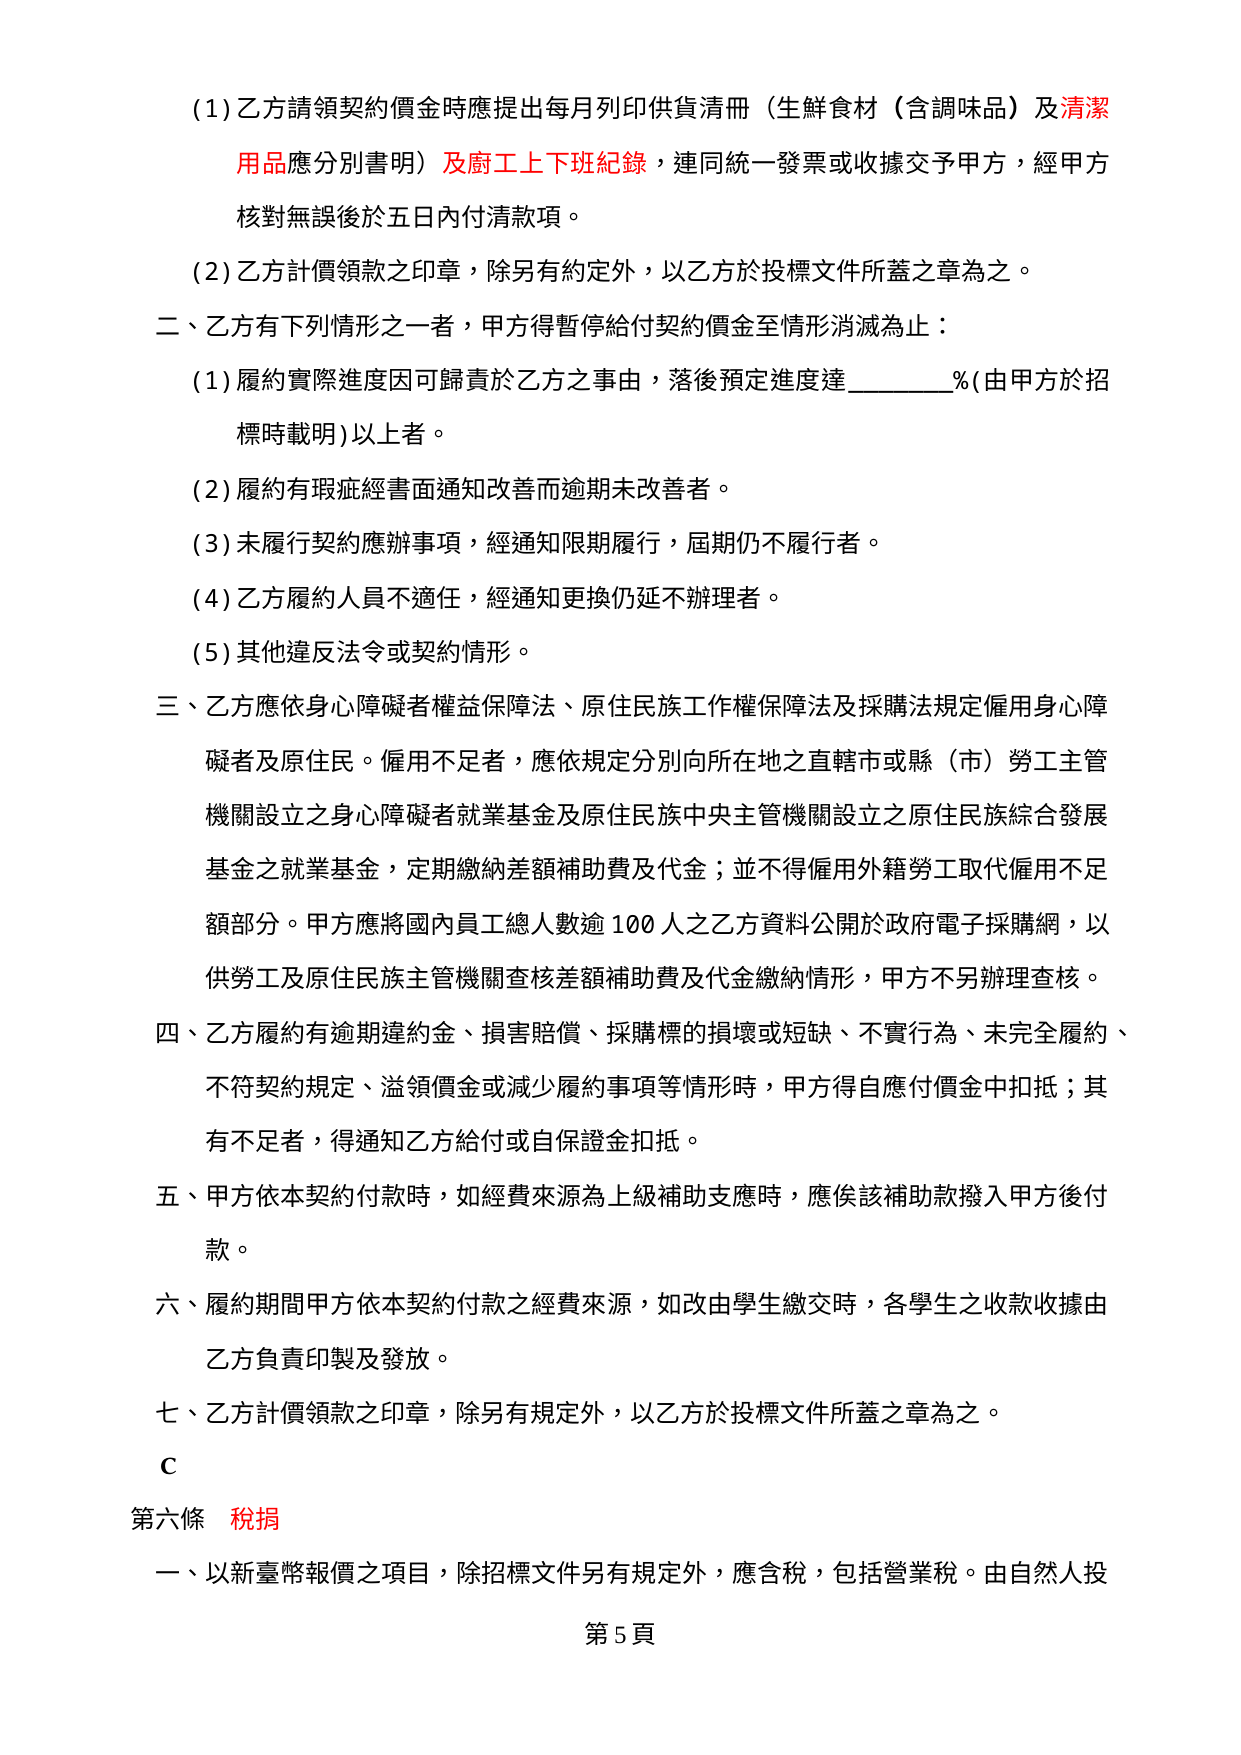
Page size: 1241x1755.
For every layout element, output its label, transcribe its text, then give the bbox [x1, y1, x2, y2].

list 乙方請領契約價金時應提出每月列印供貨清冊（生鮮食材（含調味品）及清潔用品應分別書明）及廚工上下班紀錄，連同統一發票或收據交予甲方，經甲方核對無誤後於五日內付清款項。 [189, 89, 1110, 234]
list 履約實際進度因可歸責於乙方之事由，落後預定進度達_______%(由甲方於招標時載明)以上者。 [189, 361, 1110, 451]
list 其他違反法令或契約情形。 [189, 632, 1110, 669]
text 二、乙方有下列情形之一者，甲方得暫停給付契約價金至情形消滅為止： [155, 306, 1110, 342]
text 七、乙方計價領款之印章，除另有規定外，以乙方於投標文件所蓋之章為之。 [155, 1394, 1110, 1430]
list 未履行契約應辦事項，經通知限期履行，屆期仍不履行者。 [189, 524, 1110, 560]
text 五、甲方依本契約付款時，如經費來源為上級補助支應時，應俟該補助款撥入甲方後付款。 [155, 1176, 1110, 1267]
list 乙方履約人員不適任，經通知更換仍延不辦理者。 [189, 578, 1110, 614]
text 一、以新臺幣報價之項目，除招標文件另有規定外，應含稅，包括營業稅。由自然人投 [155, 1553, 1110, 1590]
list 履約有瑕疵經書面通知改善而逾期未改善者。 [189, 469, 1110, 506]
text 第六條 稅捐 [129, 1499, 1110, 1535]
list 乙方計價領款之印章，除另有約定外，以乙方於投標文件所蓋之章為之。 [189, 252, 1110, 288]
text  [159, 1448, 1104, 1482]
text 三、乙方應依身心障礙者權益保障法、原住民族工作權保障法及採購法規定僱用身心障礙者及原住民。僱用不足者，應依規定分別向所在地之直轄市或縣（市）勞工主管機關設立之身心障礙者就業基金及原住民族中央主管機關設立之原住民族綜合發展基金之就業基金，定期繳納差額補助費及代金；並不得僱用外籍勞工取代僱用不足額部分。甲方應將國內員工總人數逾100人之乙方資料公開於政府電子採購網，以供勞工及原住民族主管機關查核差額補助費及代金繳納情形，甲方不另辦理查核。 [155, 687, 1110, 995]
text 六、履約期間甲方依本契約付款之經費來源，如改由學生繳交時，各學生之收款收據由乙方負責印製及發放。 [155, 1285, 1110, 1376]
text 四、乙方履約有逾期違約金、損害賠償、採購標的損壞或短缺、不實行為、未完全履約、不符契約規定、溢領價金或減少履約事項等情形時，甲方得自應付價金中扣抵；其有不足者，得通知乙方給付或自保證金扣抵。 [155, 1013, 1110, 1158]
